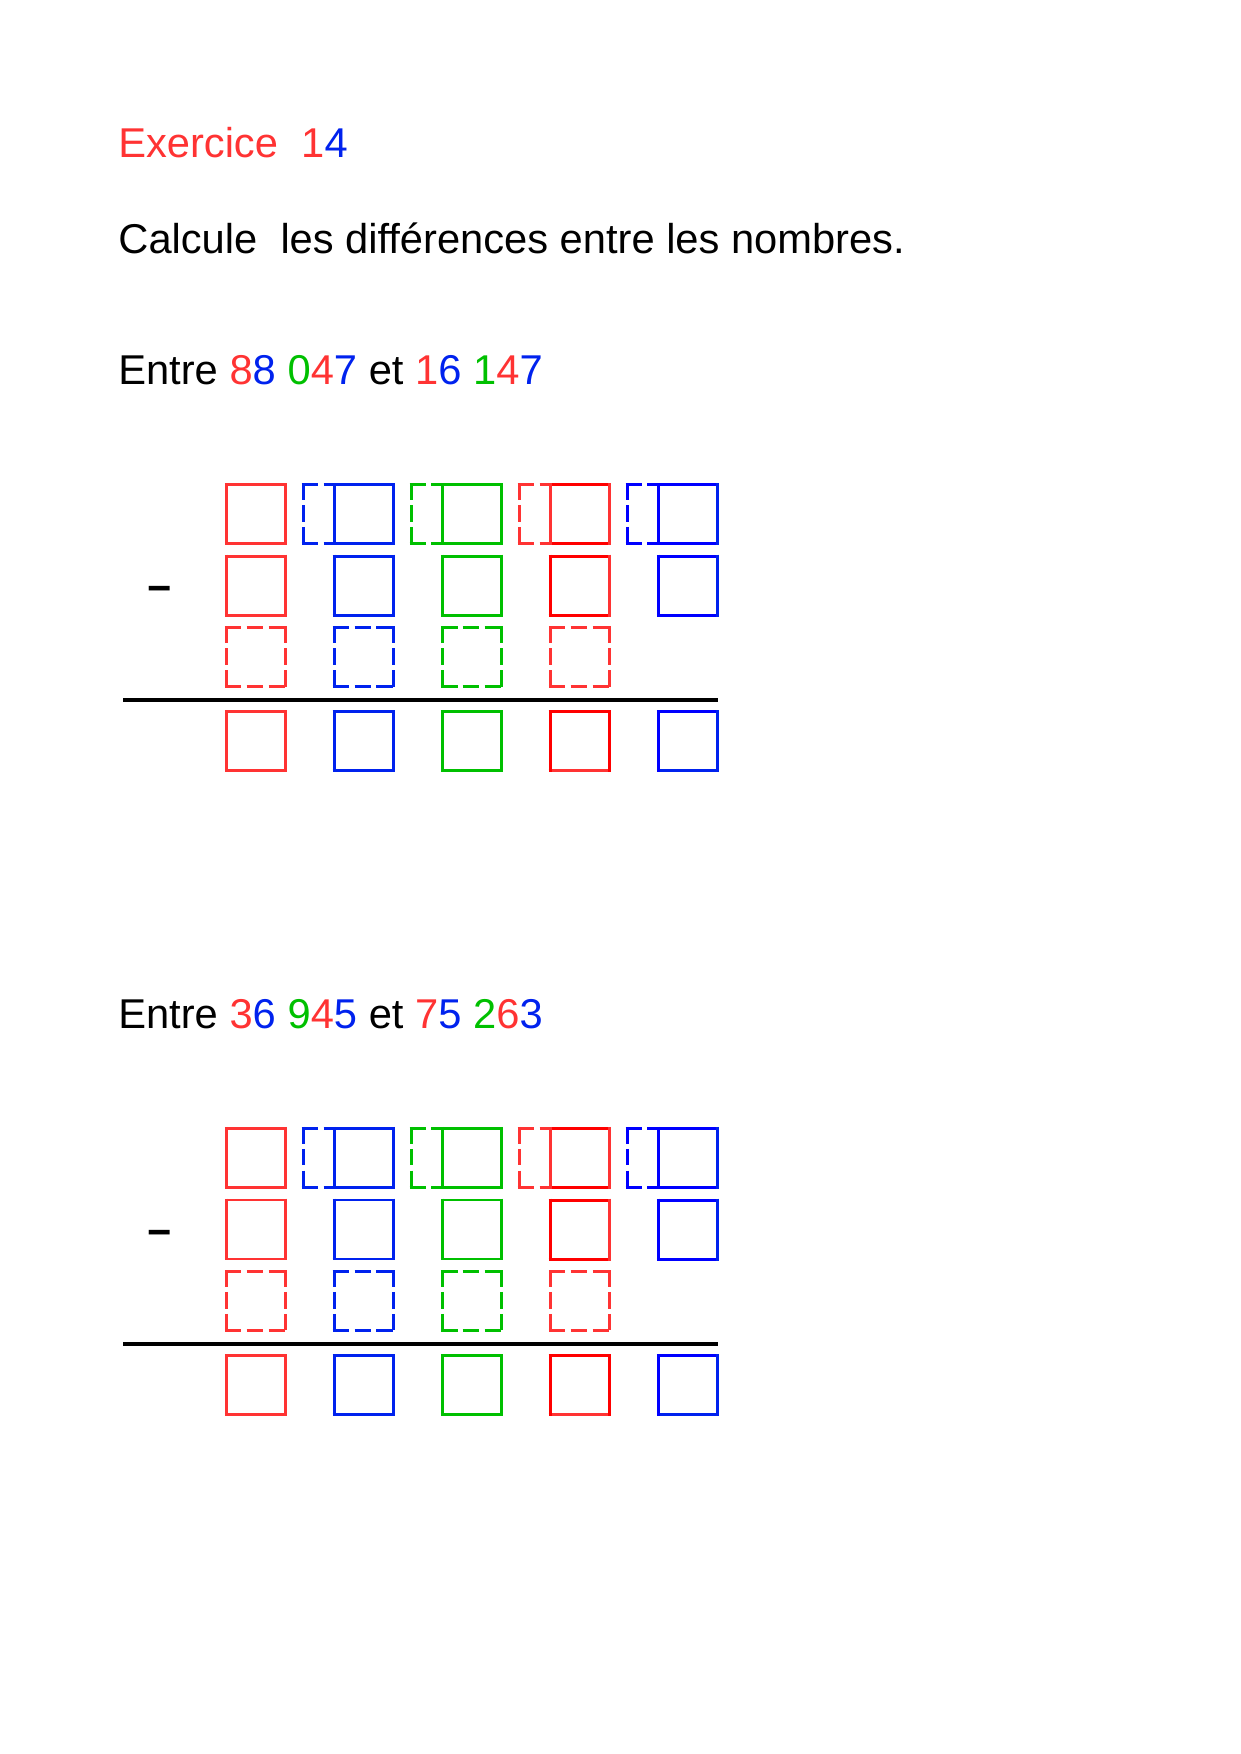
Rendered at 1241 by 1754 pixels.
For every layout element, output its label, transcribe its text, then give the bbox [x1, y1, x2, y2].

table_cell [718, 542, 794, 554]
table_cell [411, 1335, 442, 1342]
table_cell [195, 614, 226, 626]
table_cell [334, 685, 393, 691]
table_cell [118, 710, 123, 769]
table_cell [393, 1186, 411, 1198]
table_cell [285, 1413, 303, 1437]
table_cell [503, 1199, 519, 1257]
table_cell [395, 1199, 411, 1257]
table_cell [195, 702, 226, 710]
table_cell [195, 685, 226, 691]
table_cell [611, 1199, 627, 1257]
table_cell [501, 1186, 519, 1198]
table_cell [287, 555, 303, 614]
table_header [519, 471, 550, 483]
table_cell [501, 542, 519, 554]
table_cell [195, 710, 225, 769]
table_cell [411, 614, 442, 626]
table_cell [411, 685, 442, 691]
table_cell [658, 1189, 717, 1198]
table_header [393, 1114, 411, 1127]
table_cell [118, 1186, 123, 1198]
table_cell [519, 1413, 550, 1437]
table_cell [118, 1413, 123, 1437]
table_cell [550, 1261, 609, 1270]
table_cell [118, 1127, 123, 1186]
table_cell [123, 1258, 195, 1270]
table_cell [660, 713, 716, 769]
table_cell [627, 542, 658, 554]
table_cell [627, 1413, 658, 1437]
table_cell [444, 1130, 500, 1186]
table_cell [228, 486, 284, 542]
table_cell [718, 1335, 794, 1342]
table_cell [195, 483, 225, 542]
table_cell [118, 1270, 123, 1329]
table_cell [303, 1413, 334, 1437]
table_cell [658, 1346, 717, 1354]
table_cell [303, 1335, 334, 1342]
table_cell [393, 1329, 411, 1335]
table_cell [123, 1335, 195, 1342]
table_cell [611, 555, 627, 614]
table_cell [228, 1130, 284, 1186]
table_cell [334, 772, 393, 793]
table_cell [285, 769, 303, 793]
table_cell [195, 1199, 225, 1257]
table_cell [442, 1189, 501, 1198]
table_cell [411, 702, 442, 710]
table_cell [303, 1258, 334, 1270]
table_cell [550, 1416, 609, 1437]
table_cell [336, 713, 392, 769]
table_cell [718, 1342, 794, 1354]
table_cell [334, 1260, 393, 1270]
table_cell [519, 626, 550, 685]
table_cell [519, 1354, 549, 1413]
table_header [442, 1114, 501, 1127]
table_cell [226, 617, 285, 626]
table_cell [303, 1186, 334, 1198]
table_cell [609, 542, 627, 554]
table_cell [123, 1346, 195, 1354]
table_cell [195, 769, 226, 793]
table_cell [552, 1357, 608, 1413]
table_cell [442, 1329, 501, 1335]
table_cell [411, 1354, 441, 1413]
table_header [195, 1114, 226, 1127]
table_cell [658, 545, 717, 554]
table_cell [393, 542, 411, 554]
table_cell [442, 1260, 501, 1270]
table_cell [550, 1189, 609, 1198]
table_cell [303, 542, 334, 554]
table_cell [503, 1127, 519, 1186]
table_header [285, 1114, 303, 1127]
table_cell [719, 555, 794, 614]
table_header [123, 1114, 195, 1127]
table_cell [123, 542, 195, 554]
table_header [226, 1114, 285, 1127]
table_cell [334, 1346, 393, 1354]
table_cell [519, 685, 550, 691]
table_header [627, 471, 658, 483]
table_cell [442, 617, 501, 626]
table_cell [195, 1329, 226, 1335]
table_cell [411, 1346, 442, 1354]
table_cell [393, 702, 411, 710]
table_cell [411, 555, 441, 614]
table_cell [285, 1270, 303, 1329]
table_cell [609, 626, 627, 685]
table_cell [195, 1413, 226, 1437]
table_cell [501, 614, 519, 626]
table_cell [444, 713, 500, 769]
table_cell [123, 702, 195, 710]
table_cell [195, 1346, 226, 1354]
table_cell [519, 1199, 549, 1257]
table_cell [123, 1354, 195, 1413]
table_cell [285, 702, 303, 710]
table_cell [658, 1270, 717, 1329]
table_cell [718, 1413, 794, 1437]
table_cell [609, 1329, 627, 1335]
table_cell [442, 691, 501, 698]
table_cell [334, 1270, 393, 1329]
table_cell [226, 1329, 285, 1335]
table_cell [660, 1202, 716, 1257]
table_cell [393, 691, 411, 698]
table_cell [226, 545, 285, 554]
table_cell [442, 1346, 501, 1354]
table_cell [411, 1186, 442, 1198]
table_cell [285, 1258, 303, 1270]
table_cell [501, 1258, 519, 1270]
table_cell [228, 1357, 284, 1413]
table_cell [660, 1357, 716, 1413]
table_cell [303, 1346, 334, 1354]
table_cell [550, 1329, 609, 1335]
table_cell [285, 1335, 303, 1342]
table_header [334, 1114, 393, 1127]
table_cell [519, 702, 550, 710]
table_cell [627, 1127, 657, 1186]
table_cell [442, 772, 501, 793]
table_header [550, 1114, 609, 1127]
table_cell [550, 772, 609, 793]
table_cell [718, 685, 794, 691]
table_cell [395, 1354, 411, 1413]
table_cell [334, 1329, 393, 1335]
table_cell [228, 1201, 284, 1257]
table_header [118, 1114, 123, 1127]
table_cell [123, 626, 195, 685]
table_cell [287, 1354, 303, 1413]
table_cell [718, 698, 794, 710]
table_cell [123, 1186, 195, 1198]
table_cell [287, 1199, 303, 1257]
table_cell [303, 769, 334, 793]
table_cell [550, 617, 609, 626]
table_cell [609, 702, 627, 710]
table_cell [334, 545, 393, 554]
table_cell [123, 1127, 195, 1186]
table_cell [118, 698, 123, 710]
table_cell [195, 1258, 226, 1270]
table_cell [627, 1199, 657, 1257]
table_cell [393, 1270, 411, 1329]
table_cell [658, 685, 717, 691]
table_cell [336, 1357, 392, 1413]
table_cell [334, 1189, 393, 1198]
table_cell [303, 710, 333, 769]
table_cell [609, 685, 627, 691]
table_cell [442, 545, 501, 554]
table_cell [411, 483, 441, 542]
table_cell [627, 702, 658, 710]
table_header [303, 1114, 334, 1127]
table_cell [195, 626, 226, 685]
table_cell [195, 1354, 225, 1413]
table_cell [393, 626, 411, 685]
table_cell [411, 1413, 442, 1437]
table_cell [519, 542, 550, 554]
table_cell [609, 691, 627, 698]
table_cell [442, 626, 501, 685]
table_cell [336, 558, 392, 614]
table_cell [226, 1416, 285, 1437]
table_cell [501, 1329, 519, 1335]
table_cell [718, 1186, 794, 1198]
table_cell [609, 614, 627, 626]
table_cell [609, 1335, 627, 1342]
table_cell [658, 702, 717, 710]
table_header [609, 471, 627, 483]
table_cell [118, 1342, 123, 1354]
table_cell [658, 1261, 717, 1270]
table_cell [519, 555, 549, 614]
table_header [658, 1114, 717, 1127]
table_cell [334, 617, 393, 626]
table_cell [552, 1130, 608, 1186]
table_cell [444, 558, 500, 614]
table_cell [411, 1258, 442, 1270]
table_cell [228, 558, 284, 614]
table_cell [552, 1202, 608, 1257]
table_header [195, 471, 226, 483]
table_cell − [123, 555, 195, 614]
table_cell [118, 1199, 123, 1257]
table_header [118, 471, 123, 483]
table_cell [123, 1270, 195, 1329]
table_cell [718, 1329, 794, 1335]
table_cell [411, 691, 442, 698]
table_cell [501, 1270, 519, 1329]
table_cell [411, 710, 441, 769]
table_cell [334, 1335, 393, 1342]
table_cell [658, 626, 717, 685]
table_cell [550, 691, 609, 698]
table_cell [552, 713, 608, 769]
table_cell [519, 1346, 550, 1354]
table_cell [393, 614, 411, 626]
table_cell [123, 769, 195, 793]
table_cell [303, 1329, 334, 1335]
table_cell [627, 1346, 658, 1354]
table_cell [285, 626, 303, 685]
table_cell [501, 626, 519, 685]
table_header [393, 471, 411, 483]
table_cell [393, 769, 411, 793]
table_header [123, 471, 195, 483]
table_cell [627, 685, 658, 691]
table_cell [118, 542, 123, 554]
table_cell [611, 1127, 627, 1186]
table_header [519, 1114, 550, 1127]
table_cell [609, 1346, 627, 1354]
table_cell [519, 1335, 550, 1342]
table_cell [501, 702, 519, 710]
table_cell [123, 685, 195, 691]
table_cell [226, 691, 285, 698]
table_cell [658, 772, 717, 793]
text Exercice 14 [118, 118, 1122, 166]
table_header [794, 471, 1157, 793]
table_cell [719, 1127, 794, 1186]
table_cell [226, 702, 285, 710]
table_cell [658, 1416, 717, 1437]
table_cell [519, 1258, 550, 1270]
table_cell [303, 685, 334, 691]
table_cell [287, 483, 303, 542]
table_cell [226, 1335, 285, 1342]
table_cell [285, 685, 303, 691]
table_cell [226, 1270, 285, 1329]
table_cell [228, 713, 284, 769]
table_cell [519, 1186, 550, 1198]
table_cell [336, 1201, 392, 1257]
table_header [718, 1114, 794, 1127]
table_cell [395, 555, 411, 614]
table_cell [519, 614, 550, 626]
table_cell [627, 710, 657, 769]
table_header [501, 1114, 519, 1127]
table_cell [550, 626, 609, 685]
table_cell [442, 1335, 501, 1342]
table_cell [285, 691, 303, 698]
table_cell [287, 1127, 303, 1186]
table_cell [501, 1413, 519, 1437]
table_cell [519, 1270, 550, 1329]
table_cell [501, 1346, 519, 1354]
table_cell [411, 542, 442, 554]
table_cell [226, 1260, 285, 1270]
table_cell [719, 1354, 794, 1413]
table_cell [287, 710, 303, 769]
table_header [285, 471, 303, 483]
table_cell [442, 702, 501, 710]
table_cell [303, 626, 334, 685]
table_cell [501, 685, 519, 691]
table_cell [226, 772, 285, 793]
table_cell [303, 691, 334, 698]
table_cell [195, 542, 226, 554]
table_cell [393, 685, 411, 691]
table_cell [118, 483, 123, 542]
table_cell [611, 710, 627, 769]
table_cell [303, 1127, 333, 1186]
table_cell [395, 483, 411, 542]
table_cell [552, 558, 608, 614]
table_cell [334, 1416, 393, 1437]
table_cell [195, 1335, 226, 1342]
table_cell [627, 1335, 658, 1342]
table_cell [627, 1329, 658, 1335]
table_cell [609, 769, 627, 793]
table_cell [123, 614, 195, 626]
table_cell [411, 626, 442, 685]
text Entre 88 047 et 16 147 [118, 345, 1122, 393]
table_cell [411, 1127, 441, 1186]
table_cell [226, 1189, 285, 1198]
table_cell [658, 1335, 717, 1342]
table_cell [718, 614, 794, 626]
table_cell [285, 1346, 303, 1354]
table_cell [719, 1199, 794, 1257]
table_cell [550, 685, 609, 691]
table_cell [411, 1329, 442, 1335]
table_cell [550, 1335, 609, 1342]
table_cell [609, 1186, 627, 1198]
table_cell [285, 1186, 303, 1198]
table_header [334, 471, 393, 483]
table_header [411, 1114, 442, 1127]
table_cell [303, 1199, 333, 1257]
table_cell [627, 691, 658, 698]
table_cell [658, 691, 717, 698]
table_cell [609, 1258, 627, 1270]
table_header [303, 471, 334, 483]
table_cell [609, 1270, 627, 1329]
table_cell [334, 702, 393, 710]
table_cell [118, 1258, 123, 1270]
table_cell [123, 483, 195, 542]
table_cell [442, 1270, 501, 1329]
table_cell [444, 486, 500, 542]
text Calcule les différences entre les nombres. [118, 214, 1122, 262]
table_cell [550, 545, 609, 554]
table_cell [195, 691, 226, 698]
table_cell [519, 1127, 549, 1186]
table_cell [627, 1354, 657, 1413]
table_cell [503, 555, 519, 614]
table_header [411, 471, 442, 483]
table_cell − [123, 1199, 195, 1257]
table_cell [627, 614, 658, 626]
table_cell [285, 614, 303, 626]
table_cell [501, 769, 519, 793]
table_cell [503, 1354, 519, 1413]
table_cell [285, 542, 303, 554]
table_cell [444, 1201, 500, 1257]
table_cell [336, 486, 392, 542]
table_cell [334, 691, 393, 698]
table_cell [718, 1270, 794, 1329]
table_cell [501, 1335, 519, 1342]
table_cell [123, 1413, 195, 1437]
table_cell [195, 555, 225, 614]
table_cell [442, 685, 501, 691]
table_cell [627, 769, 658, 793]
table_cell [552, 486, 608, 542]
table_cell [195, 1186, 226, 1198]
table_cell [660, 1130, 716, 1186]
table_cell [195, 1270, 226, 1329]
table_cell [611, 1354, 627, 1413]
table_cell [226, 626, 285, 685]
table_cell [411, 1199, 441, 1257]
table_cell [660, 558, 716, 614]
table_cell [627, 1258, 658, 1270]
table_cell [519, 1329, 550, 1335]
table_cell [393, 1413, 411, 1437]
table_cell [303, 555, 333, 614]
table_cell [658, 1329, 717, 1335]
table_cell [660, 486, 716, 542]
table_cell [519, 769, 550, 793]
text Entre 36 945 et 75 263 [118, 989, 1122, 1037]
table_header [501, 471, 519, 483]
table_cell [303, 702, 334, 710]
table_cell [118, 1354, 123, 1413]
table_cell [118, 769, 123, 793]
table_header [658, 471, 717, 483]
table_cell [226, 1346, 285, 1354]
table_cell [719, 483, 794, 542]
table_cell [393, 1335, 411, 1342]
table_cell [395, 1127, 411, 1186]
table_cell [303, 1354, 333, 1413]
table_cell [395, 710, 411, 769]
table_header [550, 471, 609, 483]
table_cell [303, 614, 334, 626]
table_cell [503, 483, 519, 542]
table_cell [718, 769, 794, 793]
table_cell [627, 626, 658, 685]
table_cell [123, 1329, 195, 1335]
table_cell [444, 1357, 500, 1413]
table_header [794, 1114, 1157, 1437]
table_cell [118, 614, 123, 626]
table_header [609, 1114, 627, 1127]
table_cell [627, 1186, 658, 1198]
table_cell [285, 1329, 303, 1335]
table_cell [550, 1346, 609, 1354]
table_header [226, 471, 285, 483]
table_cell [118, 626, 123, 685]
table_cell [411, 769, 442, 793]
table_cell [719, 710, 794, 769]
table_cell [609, 1413, 627, 1437]
table_cell [195, 1127, 225, 1186]
table_cell [611, 483, 627, 542]
table_cell [550, 1270, 609, 1329]
table_cell [503, 710, 519, 769]
table_cell [303, 483, 333, 542]
table_cell [226, 685, 285, 691]
table_cell [519, 691, 550, 698]
table_cell [303, 1270, 334, 1329]
table_cell [627, 483, 657, 542]
table_cell [718, 626, 794, 685]
table_cell [393, 1258, 411, 1270]
table_cell [336, 1130, 392, 1186]
table_header [442, 471, 501, 483]
table_cell [718, 691, 794, 698]
table_cell [718, 1258, 794, 1270]
table_cell [334, 626, 393, 685]
table_header [718, 471, 794, 483]
table_cell [123, 710, 195, 769]
table_cell [393, 1346, 411, 1354]
table_header [627, 1114, 658, 1127]
table_cell [519, 710, 549, 769]
table_cell [627, 1270, 658, 1329]
table_cell [627, 555, 657, 614]
table_cell [501, 691, 519, 698]
table_cell [123, 691, 195, 698]
table_cell [442, 1416, 501, 1437]
table_cell [118, 555, 123, 614]
table_cell [519, 483, 549, 542]
table_cell [658, 617, 717, 626]
table_cell [550, 702, 609, 710]
table_cell [411, 1270, 442, 1329]
